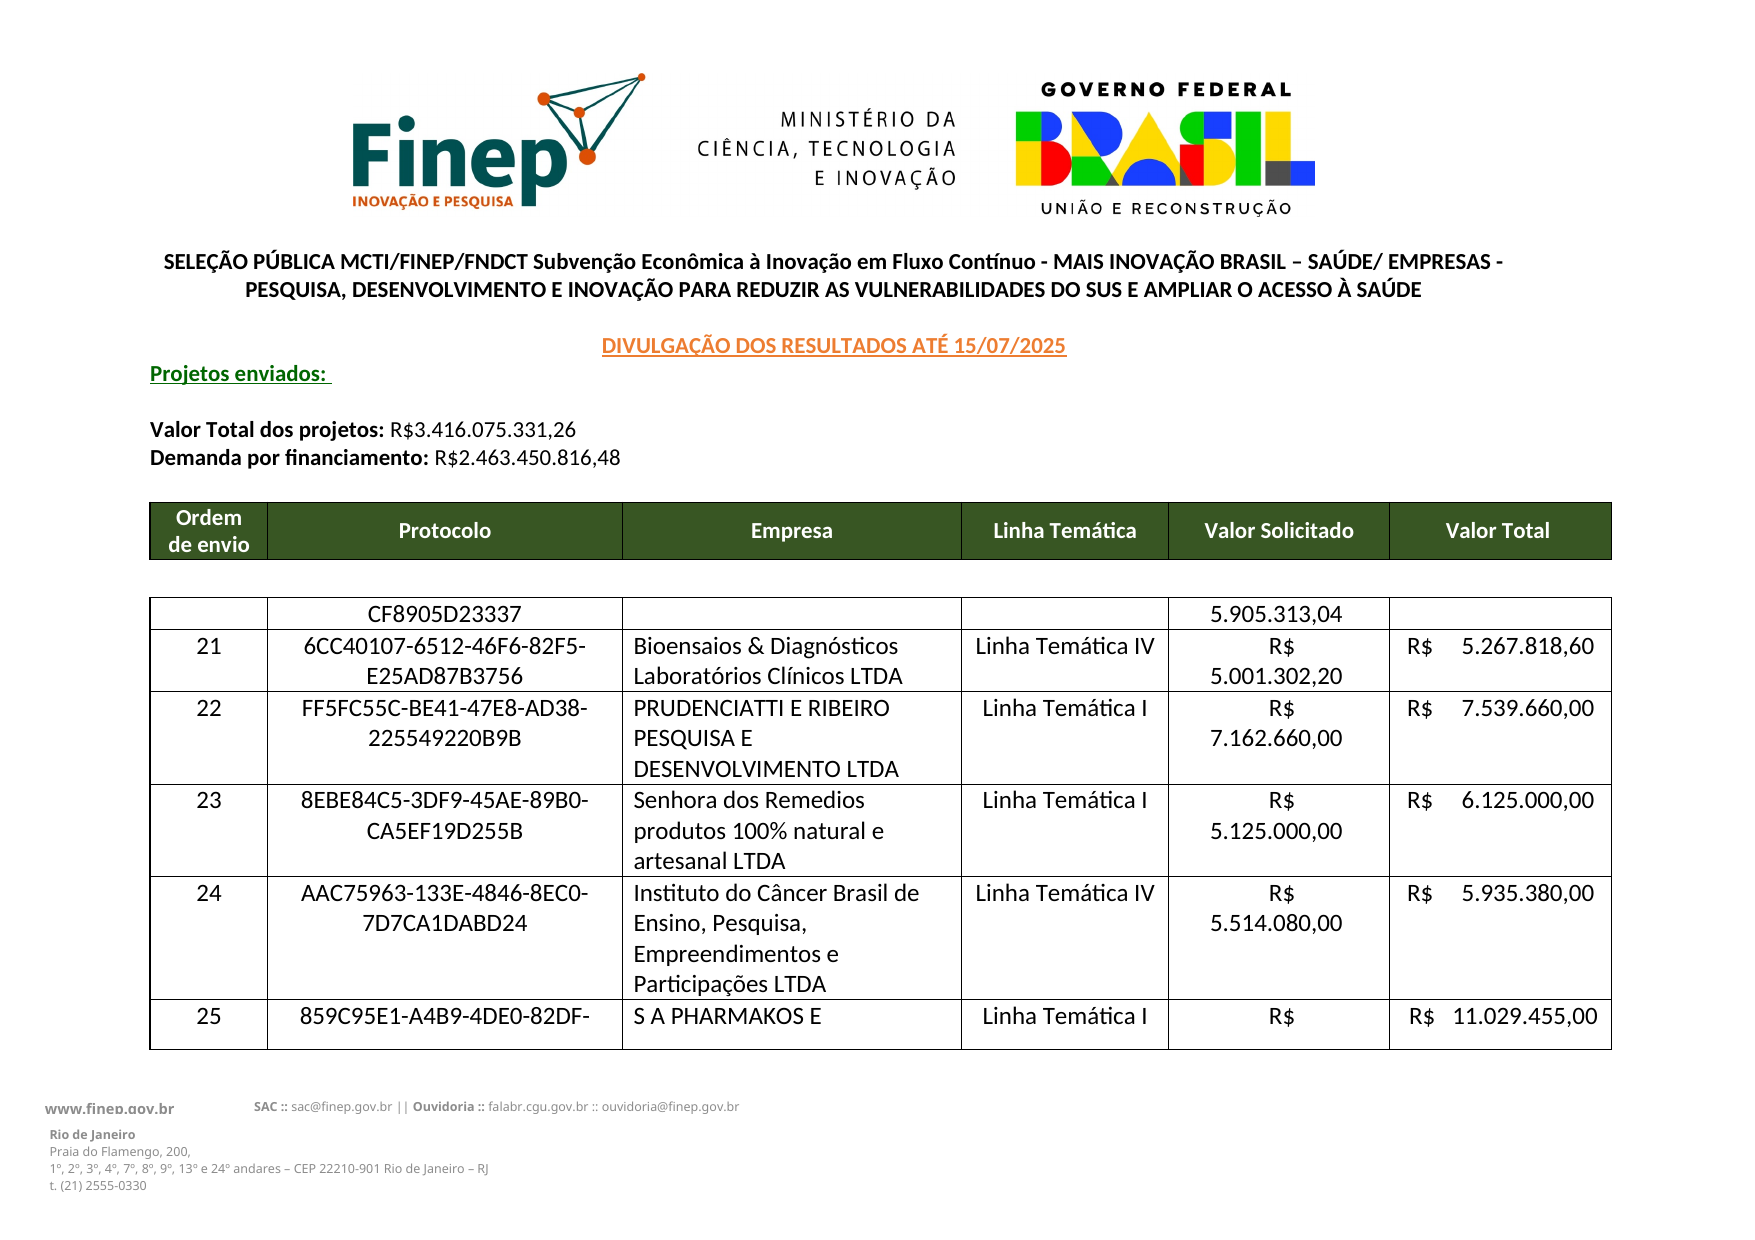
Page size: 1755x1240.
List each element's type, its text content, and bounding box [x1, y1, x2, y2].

table_cell Instituto do Câncer Brasil de Ensino, Pesquisa, Empreendimentos e Participações LTDA [623, 877, 961, 999]
table_cell 21 [151, 630, 267, 691]
table_cell PRUDENCIATTI E RIBEIRO PESQUISA E DESENVOLVIMENTO LTDA [623, 692, 961, 783]
table_cell [962, 598, 1168, 629]
table_cell R$ 5.935.380,00 [1390, 877, 1611, 999]
table_cell CF8905D23337 [268, 598, 622, 629]
table_cell R$ 5.001.302,20 [1169, 630, 1389, 691]
table_cell 6CC40107-6512-46F6-82F5-E25AD87B3756 [268, 630, 622, 691]
table_cell Linha Temática I [962, 692, 1168, 783]
table_cell [623, 598, 961, 629]
table_cell 25 [151, 1000, 267, 1049]
table_cell Linha Temática IV [962, 877, 1168, 999]
table_cell R$ 11.029.455,00 [1390, 1000, 1611, 1049]
table_cell 23 [151, 785, 267, 876]
table_cell 22 [151, 692, 267, 783]
table_cell [1390, 598, 1611, 629]
table_cell 24 [151, 877, 267, 999]
table_cell Linha Temática I [962, 1000, 1168, 1049]
table_cell 8EBE84C5-3DF9-45AE-89B0-CA5EF19D255B [268, 785, 622, 876]
table_cell R$ 7.539.660,00 [1390, 692, 1611, 783]
table_cell 859C95E1-A4B9-4DE0-82DF- [268, 1000, 622, 1049]
table_cell R$ [1169, 1000, 1389, 1049]
table_cell R$ 6.125.000,00 [1390, 785, 1611, 876]
table_cell AAC75963-133E-4846-8EC0-7D7CA1DABD24 [268, 877, 622, 999]
table_cell FF5FC55C-BE41-47E8-AD38-225549220B9B [268, 692, 622, 783]
table_cell R$ 7.162.660,00 [1169, 692, 1389, 783]
table_cell 5.905.313,04 [1169, 598, 1389, 629]
table_cell Linha Temática IV [962, 630, 1168, 691]
table_cell S A PHARMAKOS E [623, 1000, 961, 1049]
table_cell Linha Temática I [962, 785, 1168, 876]
table_cell Bioensaios & Diagnósticos Laboratórios Clínicos LTDA [623, 630, 961, 691]
table_cell R$ 5.267.818,60 [1390, 630, 1611, 691]
table_cell R$ 5.125.000,00 [1169, 785, 1389, 876]
table_cell Senhora dos Remedios produtos 100% natural e artesanal LTDA [623, 785, 961, 876]
table_cell [151, 598, 267, 629]
table_cell R$ 5.514.080,00 [1169, 877, 1389, 999]
